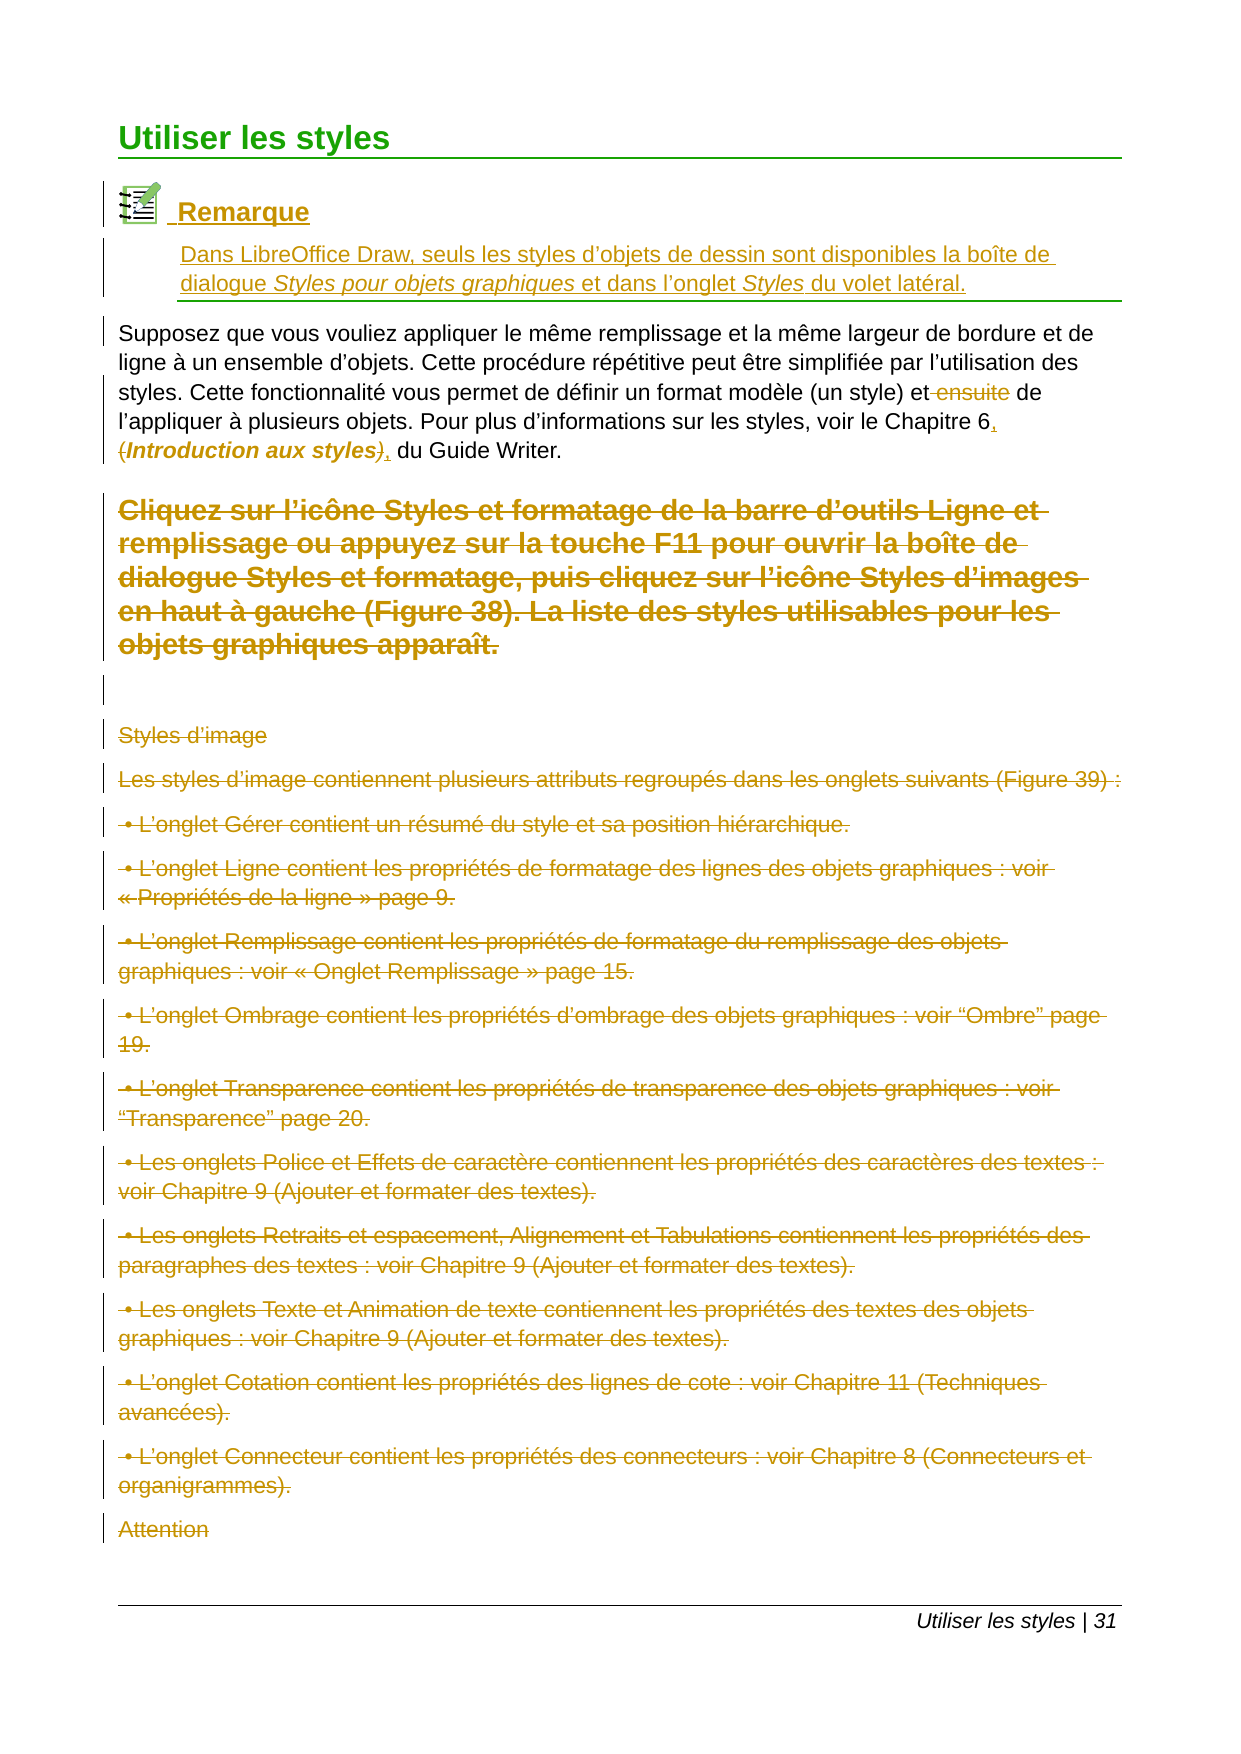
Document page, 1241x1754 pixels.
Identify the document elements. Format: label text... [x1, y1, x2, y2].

subtitle Styles liés [118, 493, 1122, 661]
subtitle Utiliser les styles [118, 118, 1122, 157]
text Supposez que vous vouliez appliquer le même remplissage et la même largeur de bordure et de ligne à un ensemble d’objets. Cette procédure répétitive peut être simplifiée par l’utilisation des styles. Cette fonctionnalité vous permet de définir un format modèle (un style) et de l’appliquer à plusieurs objets. Pour plus d’informations sur les styles, voir le Chapitre 6, Introduction aux styles, du Guide Writer. [118, 316, 1122, 464]
list Remarque [118, 181, 1122, 227]
text Dans LibreOffice Draw, seuls les styles d’objets de dessin sont disponibles la boîte de dialogue Styles pour objets graphiques et dans l’onglet Styles du volet latéral. [177, 235, 1122, 300]
